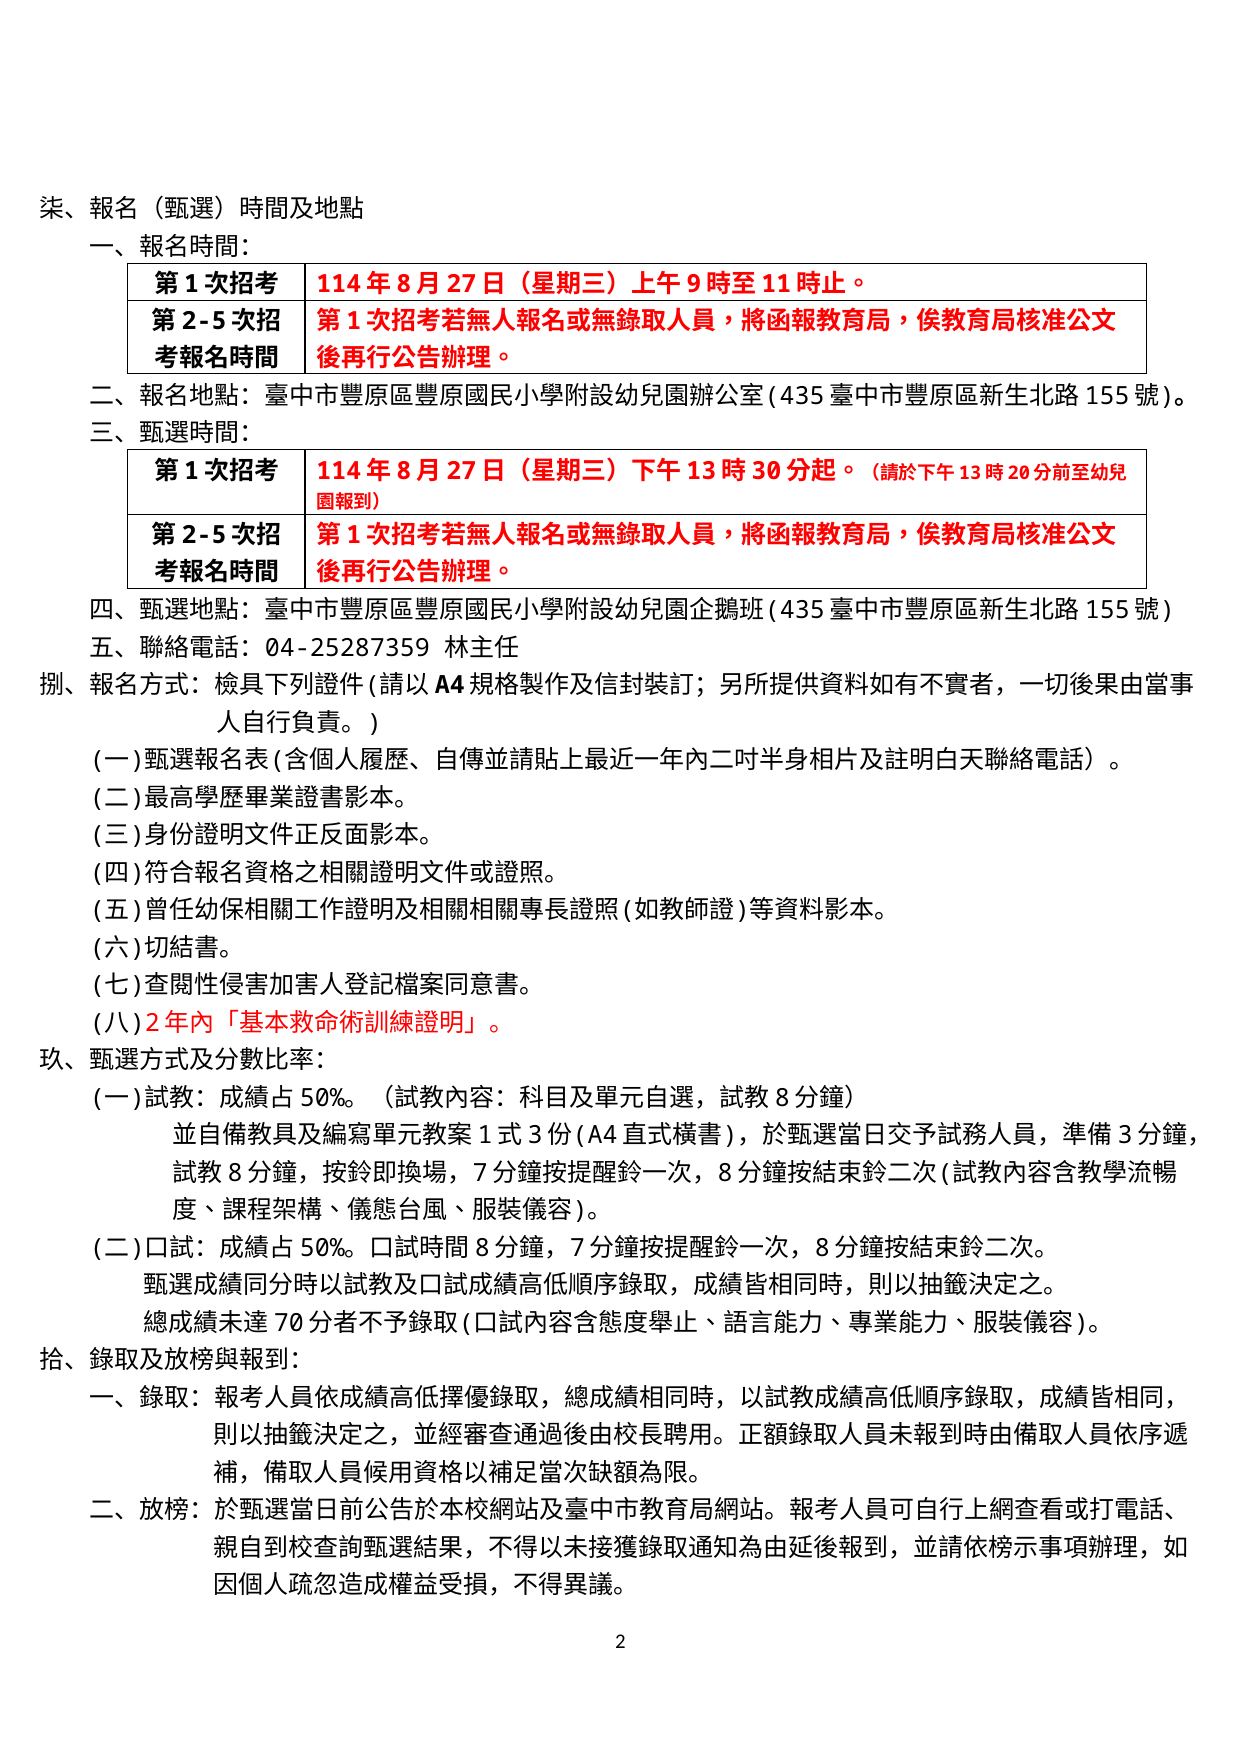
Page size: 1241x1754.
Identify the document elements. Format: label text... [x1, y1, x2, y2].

text 三、甄選時間： [89, 412, 1201, 449]
table_header 114年8月27日（星期三）下午13時30分起。（請於下午13時20分前至幼兒園報到） [306, 450, 1146, 514]
text 甄選成績同分時以試教及口試成績高低順序錄取，成績皆相同時，則以抽籤決定之。 [143, 1263, 1201, 1301]
text (二)口試：成績占50%。口試時間8分鐘，7分鐘按提醒鈴一次，8分鐘按結束鈴二次。 [39, 1226, 1201, 1263]
text (一)甄選報名表(含個人履歷、自傳並請貼上最近一年內二吋半身相片及註明白天聯絡電話）。 [39, 738, 1201, 776]
text (一)試教：成績占50%。（試教內容：科目及單元自選，試教8分鐘） [39, 1076, 1201, 1113]
table_header 114年8月27日（星期三）上午9時至11時止。 [306, 264, 1146, 300]
text 玖、甄選方式及分數比率： [39, 1038, 1201, 1076]
text 二、放榜：於甄選當日前公告於本校網站及臺中市教育局網站。報考人員可自行上網查看或打電話、親自到校查詢甄選結果，不得以未接獲錄取通知為由延後報到，並請依榜示事項辦理，如因個人疏忽造成權益受損，不得異議。 [89, 1488, 1201, 1601]
text 四、甄選地點：臺中市豐原區豐原國民小學附設幼兒園企鵝班(435臺中市豐原區新生北路155號) [89, 588, 1201, 626]
text (六)切結書。 [89, 926, 1201, 963]
table_cell 第1次招考若無人報名或無錄取人員，將函報教育局，俟教育局核准公文後再行公告辦理。 [306, 515, 1146, 587]
text 並自備教具及編寫單元教案1式3份(A4直式橫書)，於甄選當日交予試務人員，準備3分鐘，試教8分鐘，按鈴即換場，7分鐘按提醒鈴一次，8分鐘按結束鈴二次(試教內容含教學流暢度、課程架構、儀態台風、服裝儀容)。 [172, 1113, 1201, 1226]
text 捌、報名方式：檢具下列證件(請以A4規格製作及信封裝訂；另所提供資料如有不實者，一切後果由當事人自行負責。) [39, 663, 1201, 738]
table_header 第1次招考 [128, 264, 304, 300]
text (七)查閱性侵害加害人登記檔案同意書。 [89, 963, 1201, 1001]
text 五、聯絡電話：04-25287359 林主任 [89, 626, 1201, 663]
table_cell 第2-5次招考報名時間 [128, 515, 304, 587]
text 拾、錄取及放榜與報到： [39, 1338, 1201, 1376]
table_cell 第1次招考若無人報名或無錄取人員，將函報教育局，俟教育局核准公文後再行公告辦理。 [306, 301, 1146, 373]
text 總成績未達70分者不予錄取(口試內容含態度舉止、語言能力、專業能力、服裝儀容)。 [39, 1301, 1201, 1338]
text (三)身份證明文件正反面影本。 [39, 813, 1201, 851]
text 一、錄取：報考人員依成績高低擇優錄取，總成績相同時，以試教成績高低順序錄取，成績皆相同，則以抽籤決定之，並經審查通過後由校長聘用。正額錄取人員未報到時由備取人員依序遞補，備取人員候用資格以補足當次缺額為限。 [89, 1376, 1201, 1488]
table_header 第1次招考 [128, 450, 304, 514]
text 柒、報名（甄選）時間及地點 [39, 187, 1201, 225]
text (八)2年內「基本救命術訓練證明」。 [89, 1001, 1201, 1038]
text 一、報名時間： [89, 225, 1201, 262]
text (五)曾任幼保相關工作證明及相關相關專長證照(如教師證)等資料影本。 [89, 888, 1201, 926]
text (二)最高學歷畢業證書影本。 [39, 776, 1201, 813]
text (四)符合報名資格之相關證明文件或證照。 [39, 851, 1201, 888]
text 二、報名地點：臺中市豐原區豐原國民小學附設幼兒園辦公室(435臺中市豐原區新生北路155號)。 [89, 374, 1201, 412]
table_cell 第2-5次招考報名時間 [128, 301, 304, 373]
